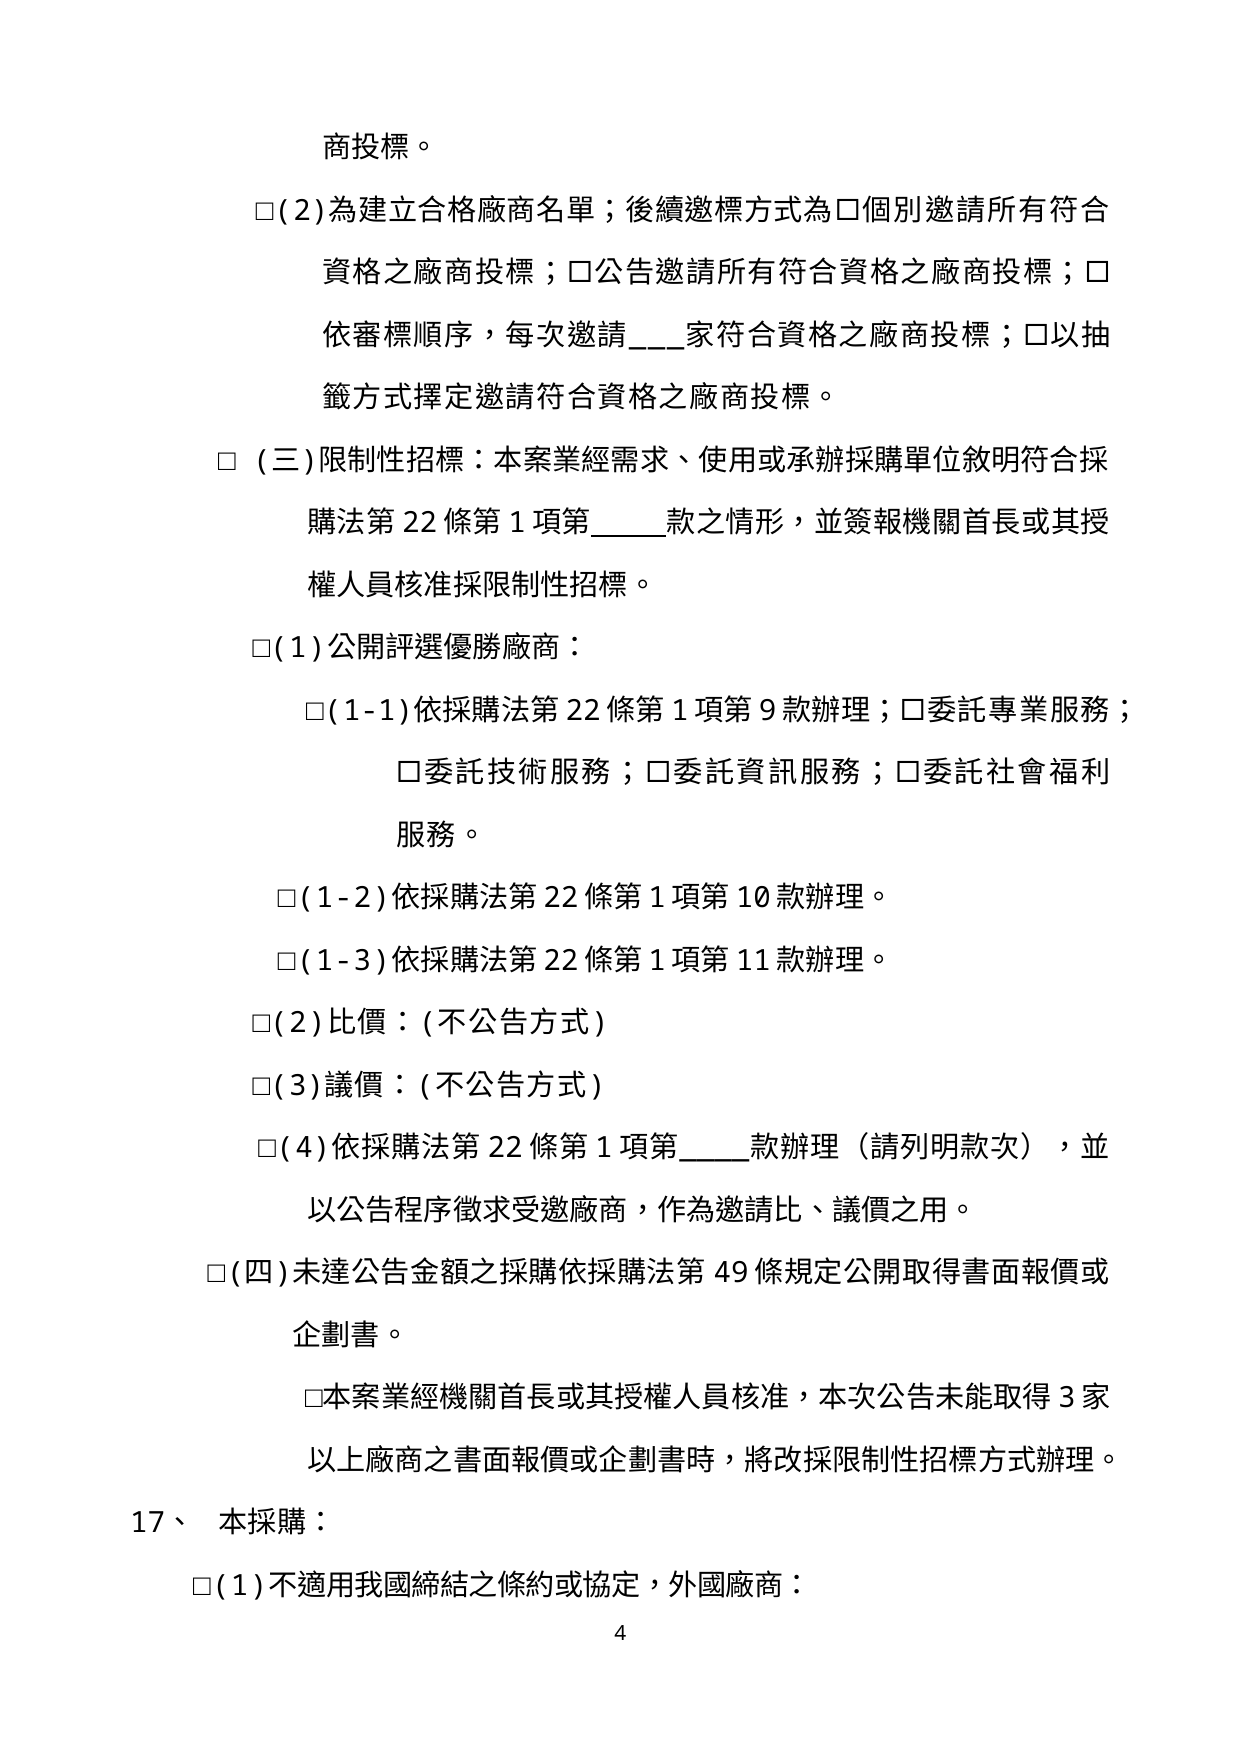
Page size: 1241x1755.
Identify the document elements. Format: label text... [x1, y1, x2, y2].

text □本案業經機關首長或其授權人員核准，本次公告未能取得3家以上廠商之書面報價或企劃書時，將改採限制性招標方式辦理。 [130, 1353, 1110, 1478]
text □(1-2)依採購法第22條第1項第10款辦理。 [248, 853, 1110, 916]
text □(1-1)依採購法第22條第1項第9款辦理；委託專業服務；委託技術服務；委託資訊服務；委託社會福利服務。 [130, 666, 1110, 853]
text 商投標。 [130, 103, 1110, 166]
text □(四)未達公告金額之採購依採購法第49條規定公開取得書面報價或企劃書。 [130, 1228, 1110, 1353]
text □(3)議價：(不公告方式) [130, 1041, 1110, 1103]
list 本採購： [130, 1478, 1110, 1541]
text □(4)依採購法第22條第1項第____款辦理（請列明款次），並以公告程序徵求受邀廠商，作為邀請比、議價之用。 [130, 1103, 1110, 1228]
text □(1)不適用我國締結之條約或協定，外國廠商： [193, 1541, 1110, 1603]
text □(1-3)依採購法第22條第1項第11款辦理。 [278, 916, 1110, 978]
text □ (三)限制性招標：本案業經需求、使用或承辦採購單位敘明符合採購法第22條第1項第 款之情形，並簽報機關首長或其授權人員核准採限制性招標。 [130, 416, 1110, 603]
text □(2)比價：(不公告方式) [130, 978, 1110, 1041]
text □(1)公開評選優勝廠商： [130, 603, 1110, 666]
text □(2)為建立合格廠商名單；後續邀標方式為個別邀請所有符合資格之廠商投標；公告邀請所有符合資格之廠商投標；依審標順序，每次邀請___家符合資格之廠商投標；以抽籤方式擇定邀請符合資格之廠商投標。 [130, 166, 1110, 416]
